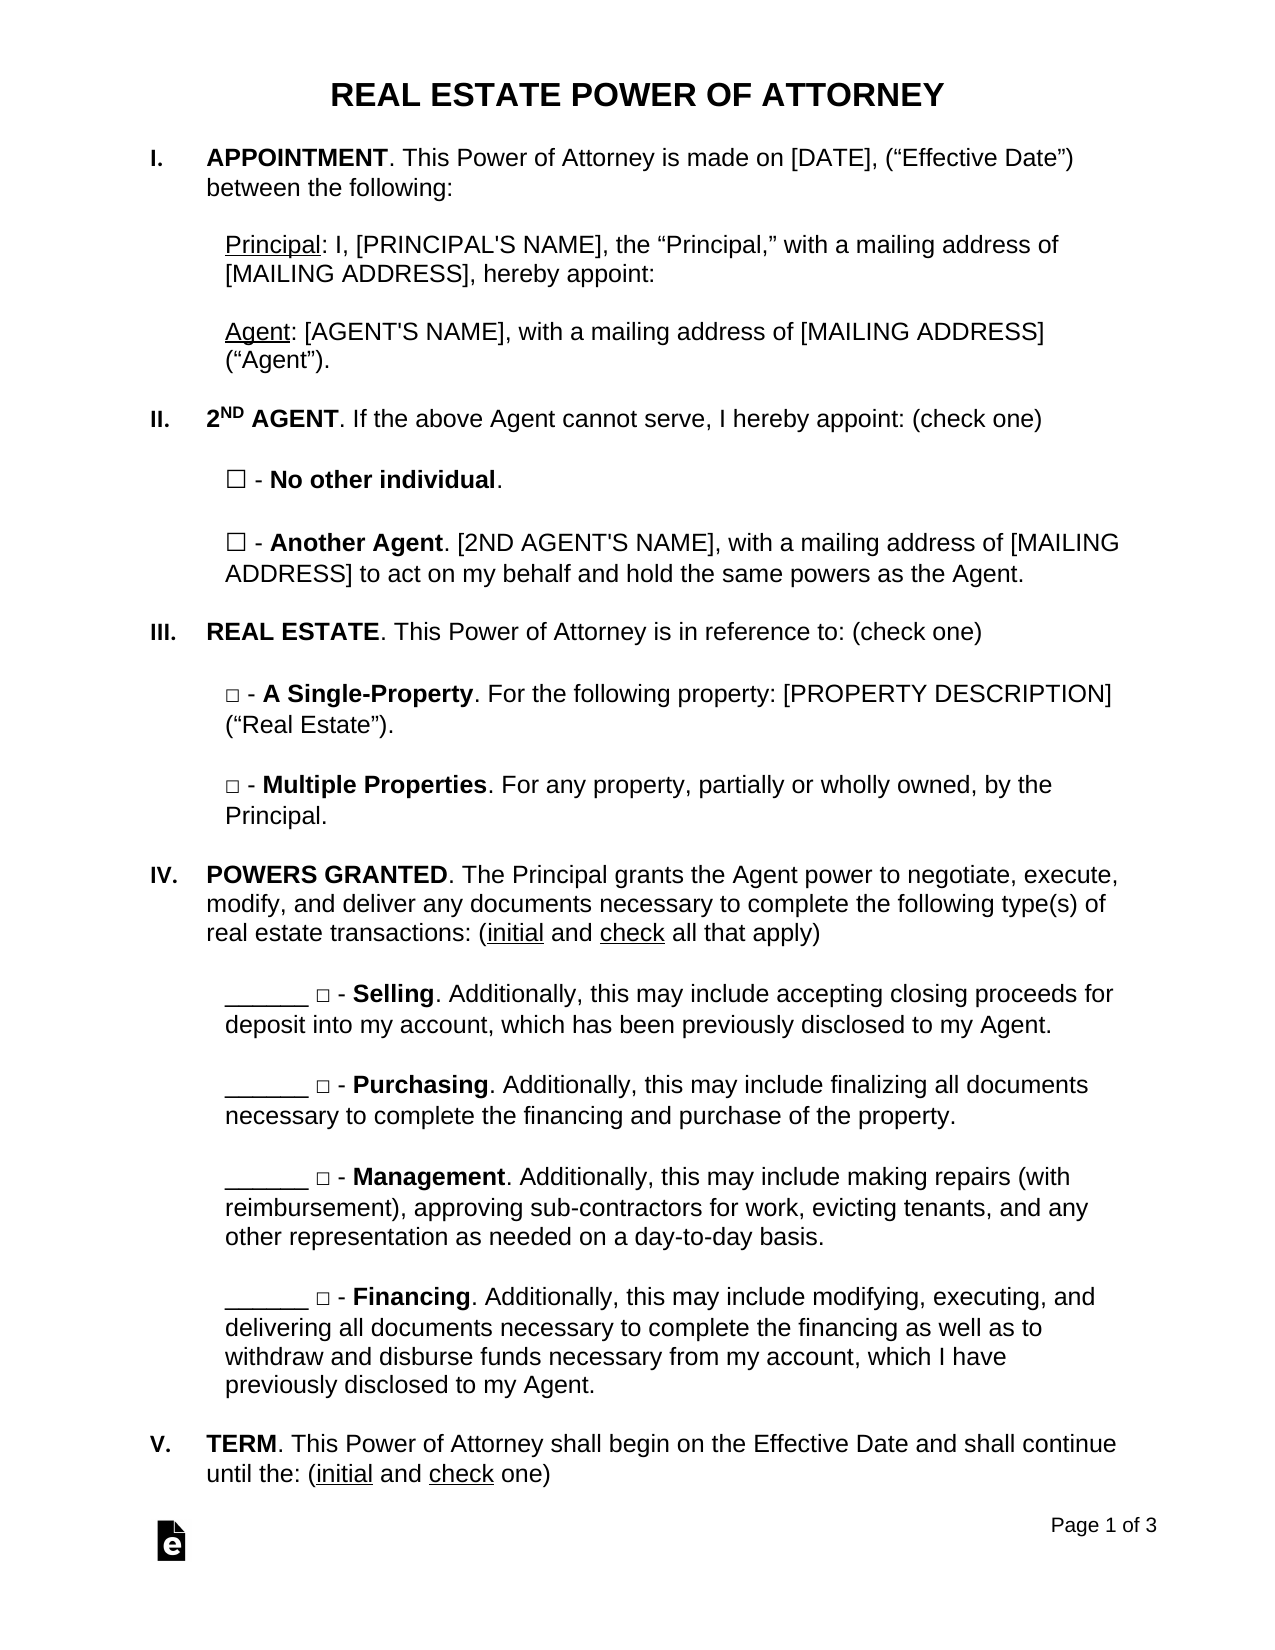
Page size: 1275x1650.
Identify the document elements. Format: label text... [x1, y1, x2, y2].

text ______ ☐ - Financing. Additionally, this may include modifying, executing, and delivering all documents necessary to complete the financing as well as to withdraw and disburse funds necessary from my account, which I have previously disclosed to my Agent. [225, 1279, 1125, 1399]
text ______ ☐ - Selling. Additionally, this may include accepting closing proceeds for deposit into my account, which has been previously disclosed to my Agent. [225, 976, 1125, 1038]
text ☐ - Multiple Properties. For any property, partially or wholly owned, by the Principal. [225, 767, 1125, 830]
text ______ ☐ - Purchasing. Additionally, this may include finalizing all documents necessary to complete the financing and purchase of the property. [225, 1067, 1125, 1130]
list TERM. This Power of Attorney shall begin on the Effective Date and shall continue until the: (initial and check one) [150, 1428, 1125, 1487]
list APPOINTMENT. This Power of Attorney is made on [DATE], (“Effective Date”) between the following: [150, 142, 1125, 201]
list POWERS GRANTED. The Principal grants the Agent power to negotiate, execute, modify, and deliver any documents necessary to complete the following type(s) of real estate transactions: (initial and check all that apply) [150, 859, 1125, 947]
text ☐ - Another Agent. [2ND AGENT'S NAME], with a mailing address of [MAILING ADDRESS] to act on my behalf and hold the same powers as the Agent. [225, 525, 1125, 588]
list REAL ESTATE. This Power of Attorney is in reference to: (check one) [150, 616, 1125, 647]
list 2ND AGENT. If the above Agent cannot serve, I hereby appoint: (check one) [150, 403, 1125, 433]
text REAL ESTATE POWER OF ATTORNEY [150, 75, 1125, 113]
text ☐ - A Single-Property. For the following property: [PROPERTY DESCRIPTION] (“Real Estate”). [225, 676, 1125, 738]
text ______ ☐ - Management. Additionally, this may include making repairs (with reimbursement), approving sub-contractors for work, evicting tenants, and any other representation as needed on a day-to-day basis. [225, 1159, 1125, 1250]
text Principal: I, [PRINCIPAL'S NAME], the “Principal,” with a mailing address of [MAILING ADDRESS], hereby appoint: [225, 230, 1125, 288]
text ☐ - No other individual. [225, 462, 1125, 496]
text Agent: [AGENT'S NAME], with a mailing address of [MAILING ADDRESS] (“Agent”). [225, 316, 1125, 374]
